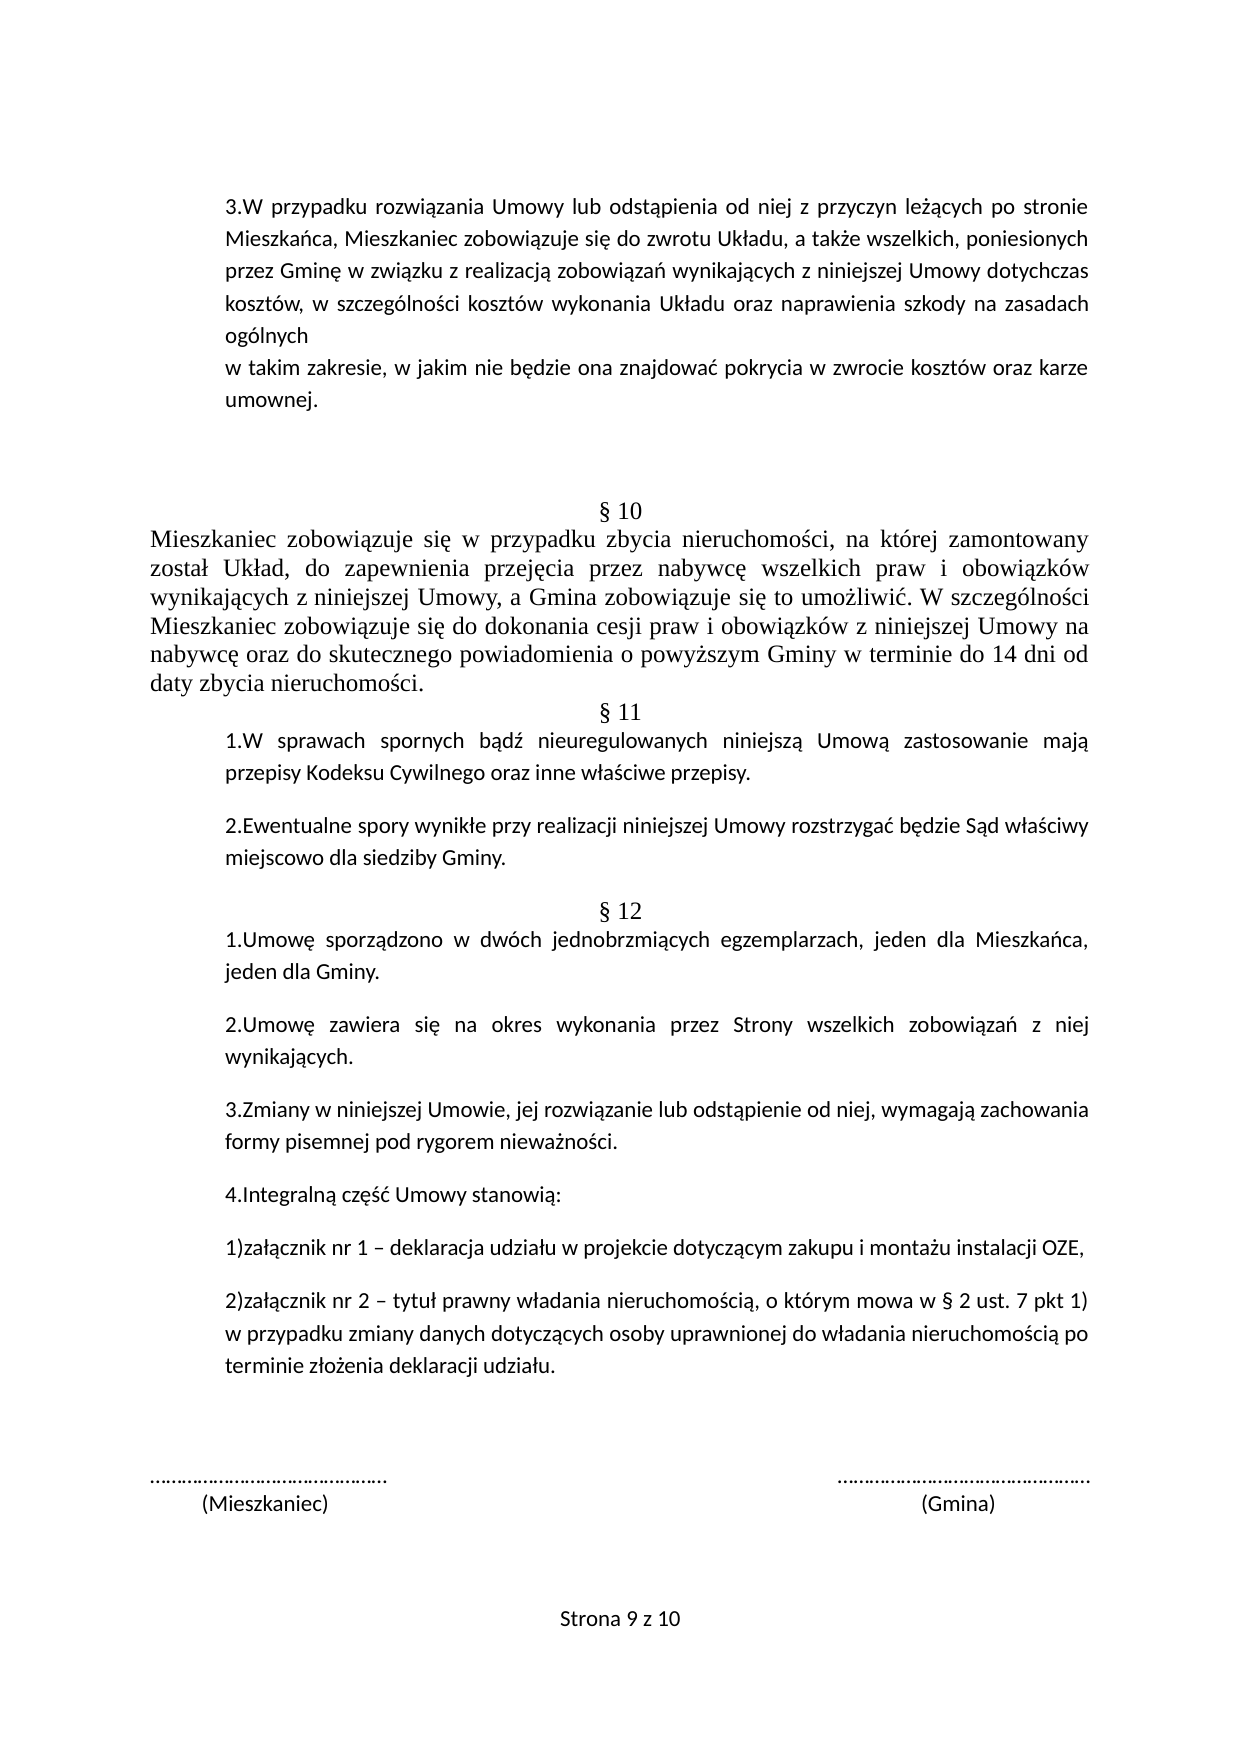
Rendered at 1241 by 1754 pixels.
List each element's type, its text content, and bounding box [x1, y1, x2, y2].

list W sprawach spornych bądź nieuregulowanych niniejszą Umową zastosowanie mają przepisy Kodeksu Cywilnego oraz inne właściwe przepisy. [225, 726, 1090, 786]
list Umowę sporządzono w dwóch jednobrzmiących egzemplarzach, jeden dla Mieszkańca, jeden dla Gminy. [225, 925, 1090, 985]
text Mieszkaniec zobowiązuje się w przypadku zbycia nieruchomości, na której zamontowany został Układ, do zapewnienia przejęcia przez nabywcę wszelkich praw i obowiązków wynikających z niniejszej Umowy, a Gmina zobowiązuje się to umożliwić. W szczególności Mieszkaniec zobowiązuje się do dokonania cesji praw i obowiązków z niniejszej Umowy na nabywcę oraz do skutecznego powiadomienia o powyższym Gminy w terminie do 14 dni od daty zbycia nieruchomości. [150, 524, 1090, 697]
list Integralną część Umowy stanowią: [225, 1181, 1090, 1208]
text § 12 [150, 896, 1090, 925]
list Zmiany w niniejszej Umowie, jej rozwiązanie lub odstąpienie od niej, wymagają zachowania formy pisemnej pod rygorem nieważności. [225, 1095, 1090, 1156]
list załącznik nr 1 – deklaracja udziału w projekcie dotyczącym zakupu i montażu instalacji OZE, [225, 1233, 1090, 1262]
list Umowę zawiera się na okres wykonania przez Strony wszelkich zobowiązań z niej wynikających. [225, 1010, 1090, 1070]
table_header ……………………………………… (Mieszkaniec) [139, 1461, 620, 1573]
list załącznik nr 2 – tytuł prawny władania nieruchomością, o którym mowa w § 2 ust. 7 pkt 1) w przypadku zmiany danych dotyczących osoby uprawnionej do władania nieruchomością po terminie złożenia deklaracji udziału. [225, 1287, 1090, 1379]
list W przypadku rozwiązania Umowy lub odstąpienia od niej z przyczyn leżących po stronie Mieszkańca, Mieszkaniec zobowiązuje się do zwrotu Układu, a także wszelkich, poniesionych przez Gminę w związku z realizacją zobowiązań wynikających z niniejszej Umowy dotychczas kosztów, w szczególności kosztów wykonania Układu oraz naprawienia szkody na zasadach ogólnych w takim zakresie, w jakim nie będzie ona znajdować pokrycia w zwrocie kosztów oraz karze umownej. [225, 192, 1090, 413]
table_header ………………………………………… (Gmina) [620, 1461, 1102, 1573]
text § 10 [150, 496, 1090, 524]
text § 11 [150, 697, 1090, 726]
list Ewentualne spory wynikłe przy realizacji niniejszej Umowy rozstrzygać będzie Sąd właściwy miejscowo dla siedziby Gminy. [225, 811, 1090, 871]
